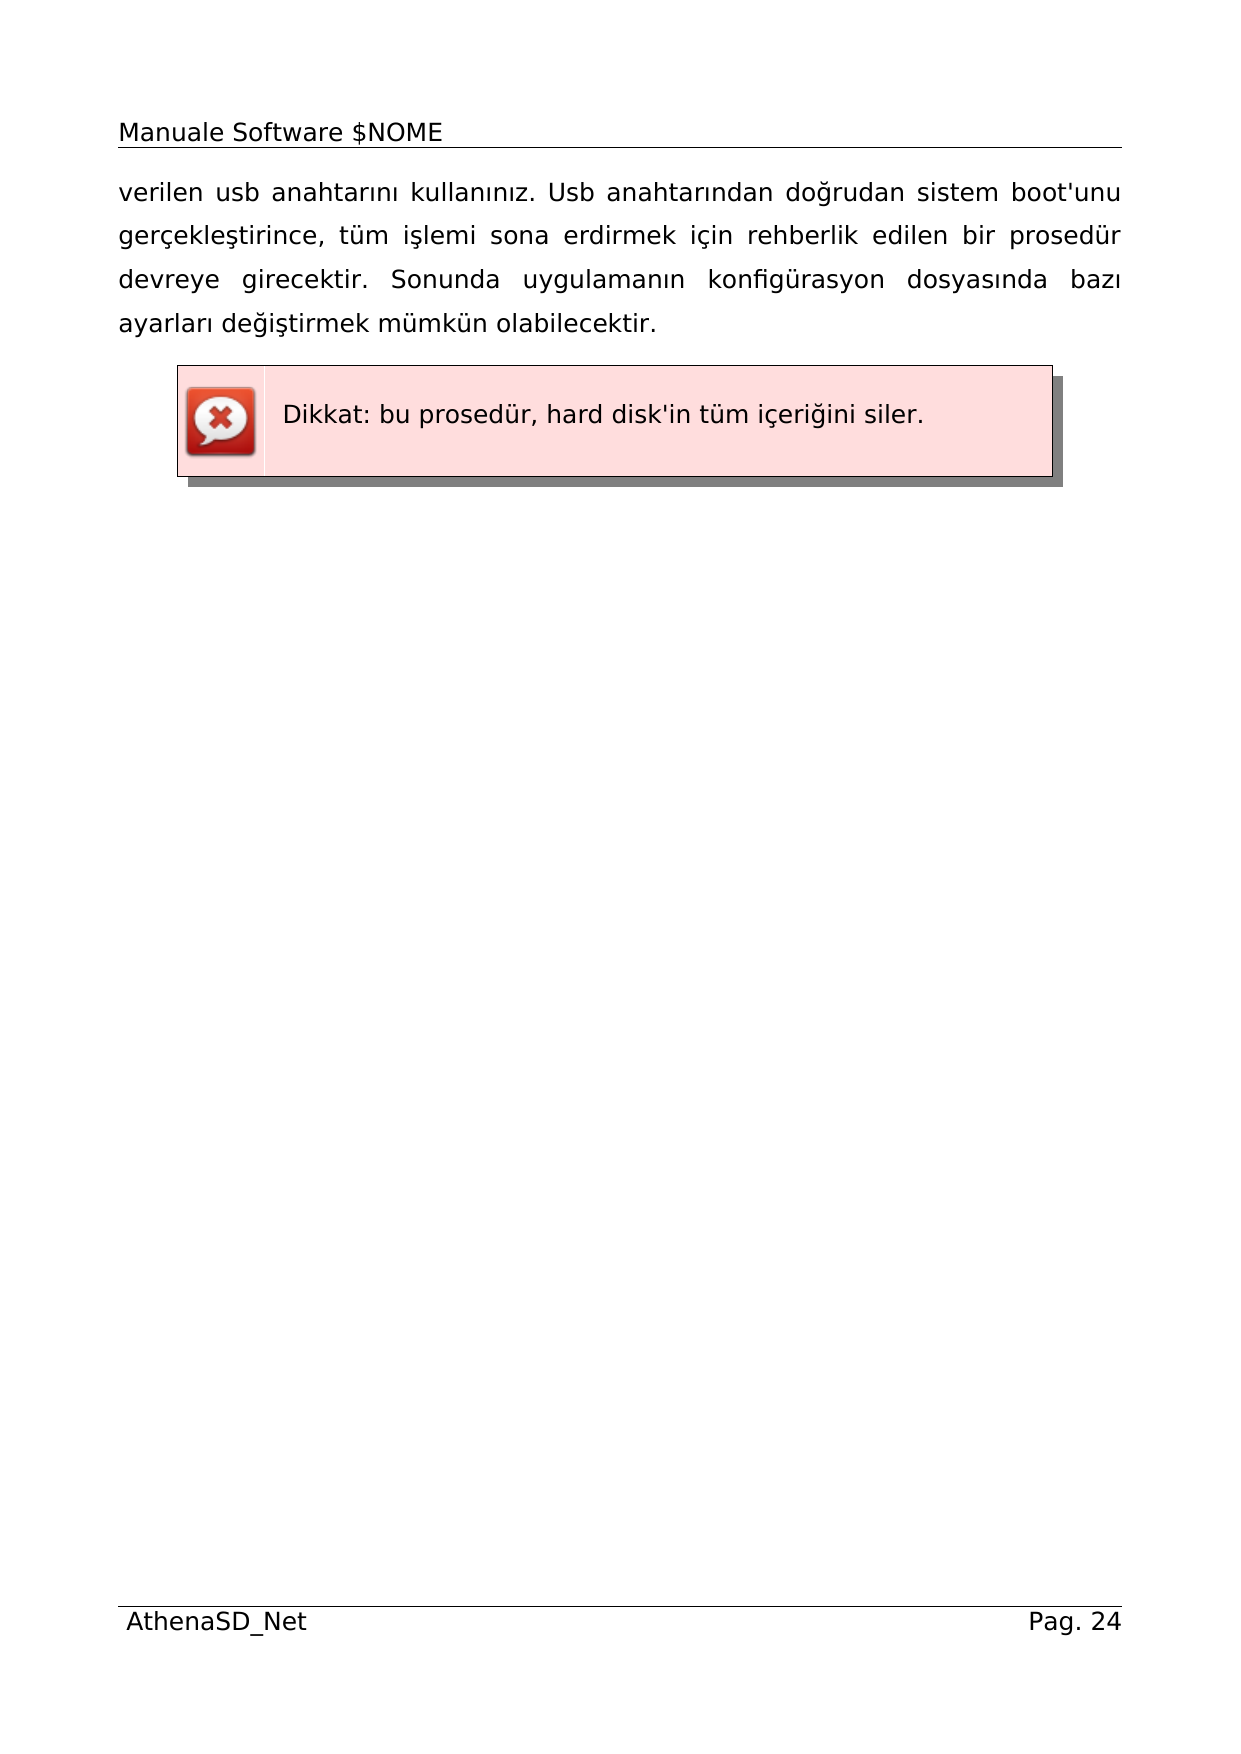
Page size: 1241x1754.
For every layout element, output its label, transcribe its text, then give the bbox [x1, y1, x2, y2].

picture [183, 383, 259, 459]
table_header Dikkat: bu prosedür, hard disk'in tüm içeriğini siler. [265, 366, 1052, 476]
text verilen usb anahtarını kullanınız. Usb anahtarından doğrudan sistem boot'unu gerçekleştirince, tüm işlemi sona erdirmek için rehberlik edilen bir prosedür devreye girecektir. Sonunda uygulamanın konfigürasyon dosyasında bazı ayarları değiştirmek mümkün olabilecektir. [118, 178, 1122, 338]
table_header [178, 366, 264, 476]
